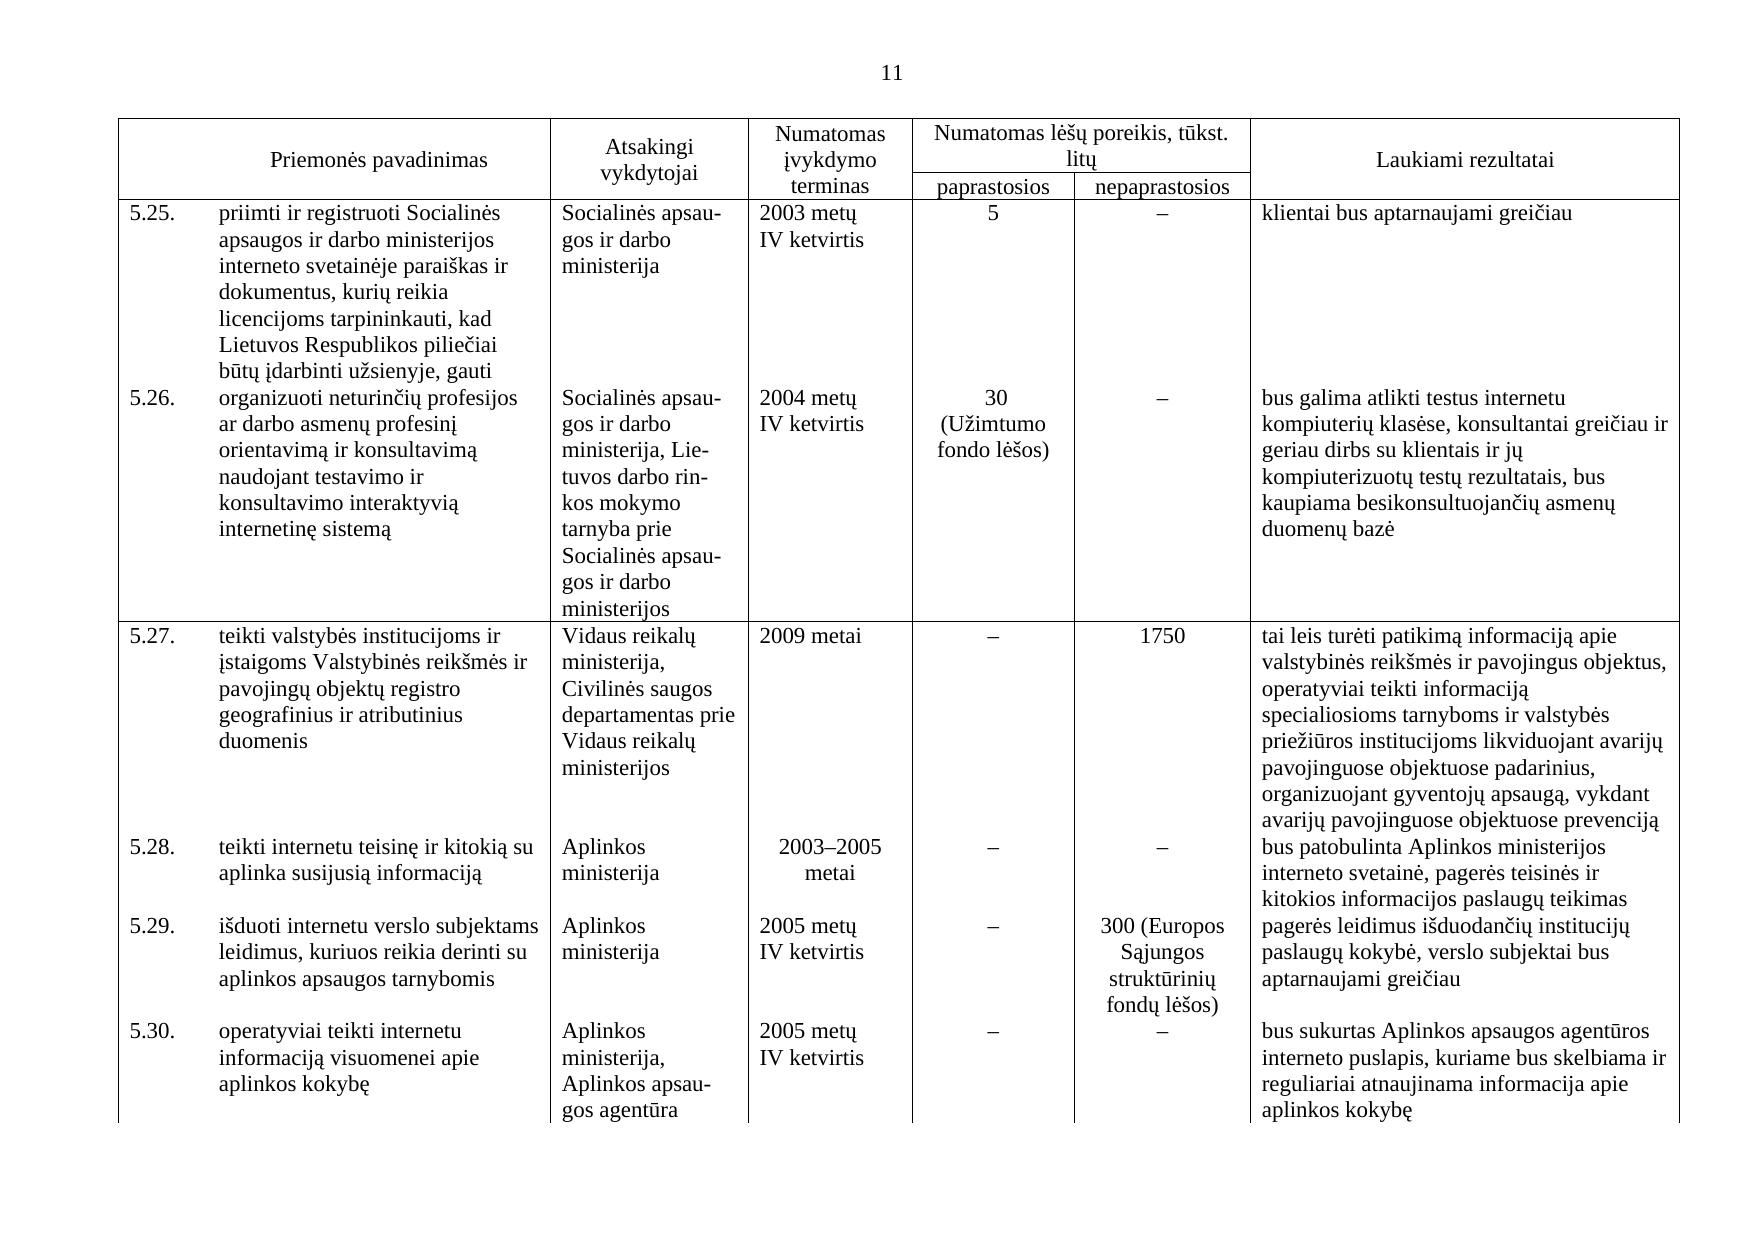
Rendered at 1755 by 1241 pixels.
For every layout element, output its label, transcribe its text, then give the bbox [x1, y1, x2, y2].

table_cell 1750 [1075, 622, 1250, 833]
table_cell 2005 metų IV ketvirtis [749, 1017, 912, 1123]
table_cell – [913, 833, 1074, 912]
table_cell 5.27. [119, 622, 207, 833]
table_cell klientai bus aptarnaujami greičiau [1251, 200, 1679, 384]
table_header Priemonės pavadinimas [208, 119, 550, 199]
table_cell Vidaus reikalų ministerija, Civilinės saugos departamentas prie Vidaus reikalų ministerijos [551, 622, 748, 833]
table_cell – [913, 622, 1074, 833]
table_cell Aplinkos ministerija [551, 912, 748, 1017]
table_cell 5.26. [119, 384, 207, 621]
table_cell 5.29. [119, 912, 207, 1017]
table_cell nepaprastosios [1075, 173, 1250, 199]
table_cell priimti ir registruoti Socialinės apsaugos ir darbo ministerijos interneto svetainėje paraiškas ir dokumentus, kurių reikia licencijoms tarpininkauti, kad Lietuvos Respublikos piliečiai būtų įdarbinti užsienyje, gauti [208, 200, 550, 384]
table_cell 2003 metų IV ketvirtis [749, 200, 912, 384]
table_cell bus galima atlikti testus internetu kompiuterių klasėse, konsultantai greičiau ir geriau dirbs su klientais ir jų kompiuterizuotų testų rezultatais, bus kaupiama besikonsultuojančių asmenų duomenų bazė [1251, 384, 1679, 621]
table_cell Aplinkos ministerija [551, 833, 748, 912]
table_cell 300 (Europos Sąjungos struktūrinių fondų lėšos) [1075, 912, 1250, 1017]
table_header Numatomas įvykdymo terminas [749, 119, 912, 199]
table_cell paprastosios [913, 173, 1074, 199]
table_cell organizuoti neturinčių profesijos ar darbo asmenų profesinį orientavimą ir konsultavimą naudojant testavimo ir konsultavimo interaktyvią internetinę sistemą [208, 384, 550, 621]
table_cell bus sukurtas Aplinkos apsaugos agentūros interneto puslapis, kuriame bus skelbiama ir reguliariai atnaujinama informacija apie aplinkos kokybę [1251, 1017, 1679, 1123]
table_cell – [913, 912, 1074, 1017]
table_cell – [1075, 1017, 1250, 1123]
table_cell pagerės leidimus išduodančių institucijų paslaugų kokybė, verslo subjektai bus aptarnaujami greičiau [1251, 912, 1679, 1017]
table_header Numatomas lėšų poreikis, tūkst. litų [913, 119, 1250, 172]
table_cell 5.30. [119, 1017, 207, 1123]
table_cell – [1075, 384, 1250, 621]
table_cell Socialinės apsau-gos ir darbo ministerija [551, 200, 748, 384]
table_cell 2004 metų IV ketvirtis [749, 384, 912, 621]
table_cell 2003–2005 metai [749, 833, 912, 912]
table_cell Socialinės apsau-gos ir darbo ministerija, Lie-tuvos darbo rin-kos mokymo tarnyba prie Socialinės apsau-gos ir darbo ministerijos [551, 384, 748, 621]
table_cell 5 [913, 200, 1074, 384]
table_header [119, 119, 207, 199]
table_cell 2009 metai [749, 622, 912, 833]
table_cell – [1075, 833, 1250, 912]
table_cell Aplinkos ministerija, Aplinkos apsau-gos agentūra [551, 1017, 748, 1123]
table_cell teikti valstybės institucijoms ir įstaigoms Valstybinės reikšmės ir pavojingų objektų registro geografinius ir atributinius duomenis [208, 622, 550, 833]
table_cell – [1075, 200, 1250, 384]
table_cell išduoti internetu verslo subjektams leidimus, kuriuos reikia derinti su aplinkos apsaugos tarnybomis [208, 912, 550, 1017]
table_cell 2005 metų IV ketvirtis [749, 912, 912, 1017]
table_cell operatyviai teikti internetu informaciją visuomenei apie aplinkos kokybę [208, 1017, 550, 1123]
table_cell bus patobulinta Aplinkos ministerijos interneto svetainė, pagerės teisinės ir kitokios informacijos paslaugų teikimas [1251, 833, 1679, 912]
table_cell – [913, 1017, 1074, 1123]
table_header Laukiami rezultatai [1251, 119, 1679, 199]
table_cell teikti internetu teisinę ir kitokią su aplinka susijusią informaciją [208, 833, 550, 912]
table_cell 5.28. [119, 833, 207, 912]
table_cell tai leis turėti patikimą informaciją apie valstybinės reikšmės ir pavojingus objektus, operatyviai teikti informaciją specialiosioms tarnyboms ir valstybės priežiūros institucijoms likviduojant avarijų pavojinguose objektuose padarinius, organizuojant gyventojų apsaugą, vykdant avarijų pavojinguose objektuose prevenciją [1251, 622, 1679, 833]
table_cell 5.25. [119, 200, 207, 384]
table_header Atsakingi vykdytojai [551, 119, 748, 199]
table_cell 30 (Užimtumo fondo lėšos) [913, 384, 1074, 621]
